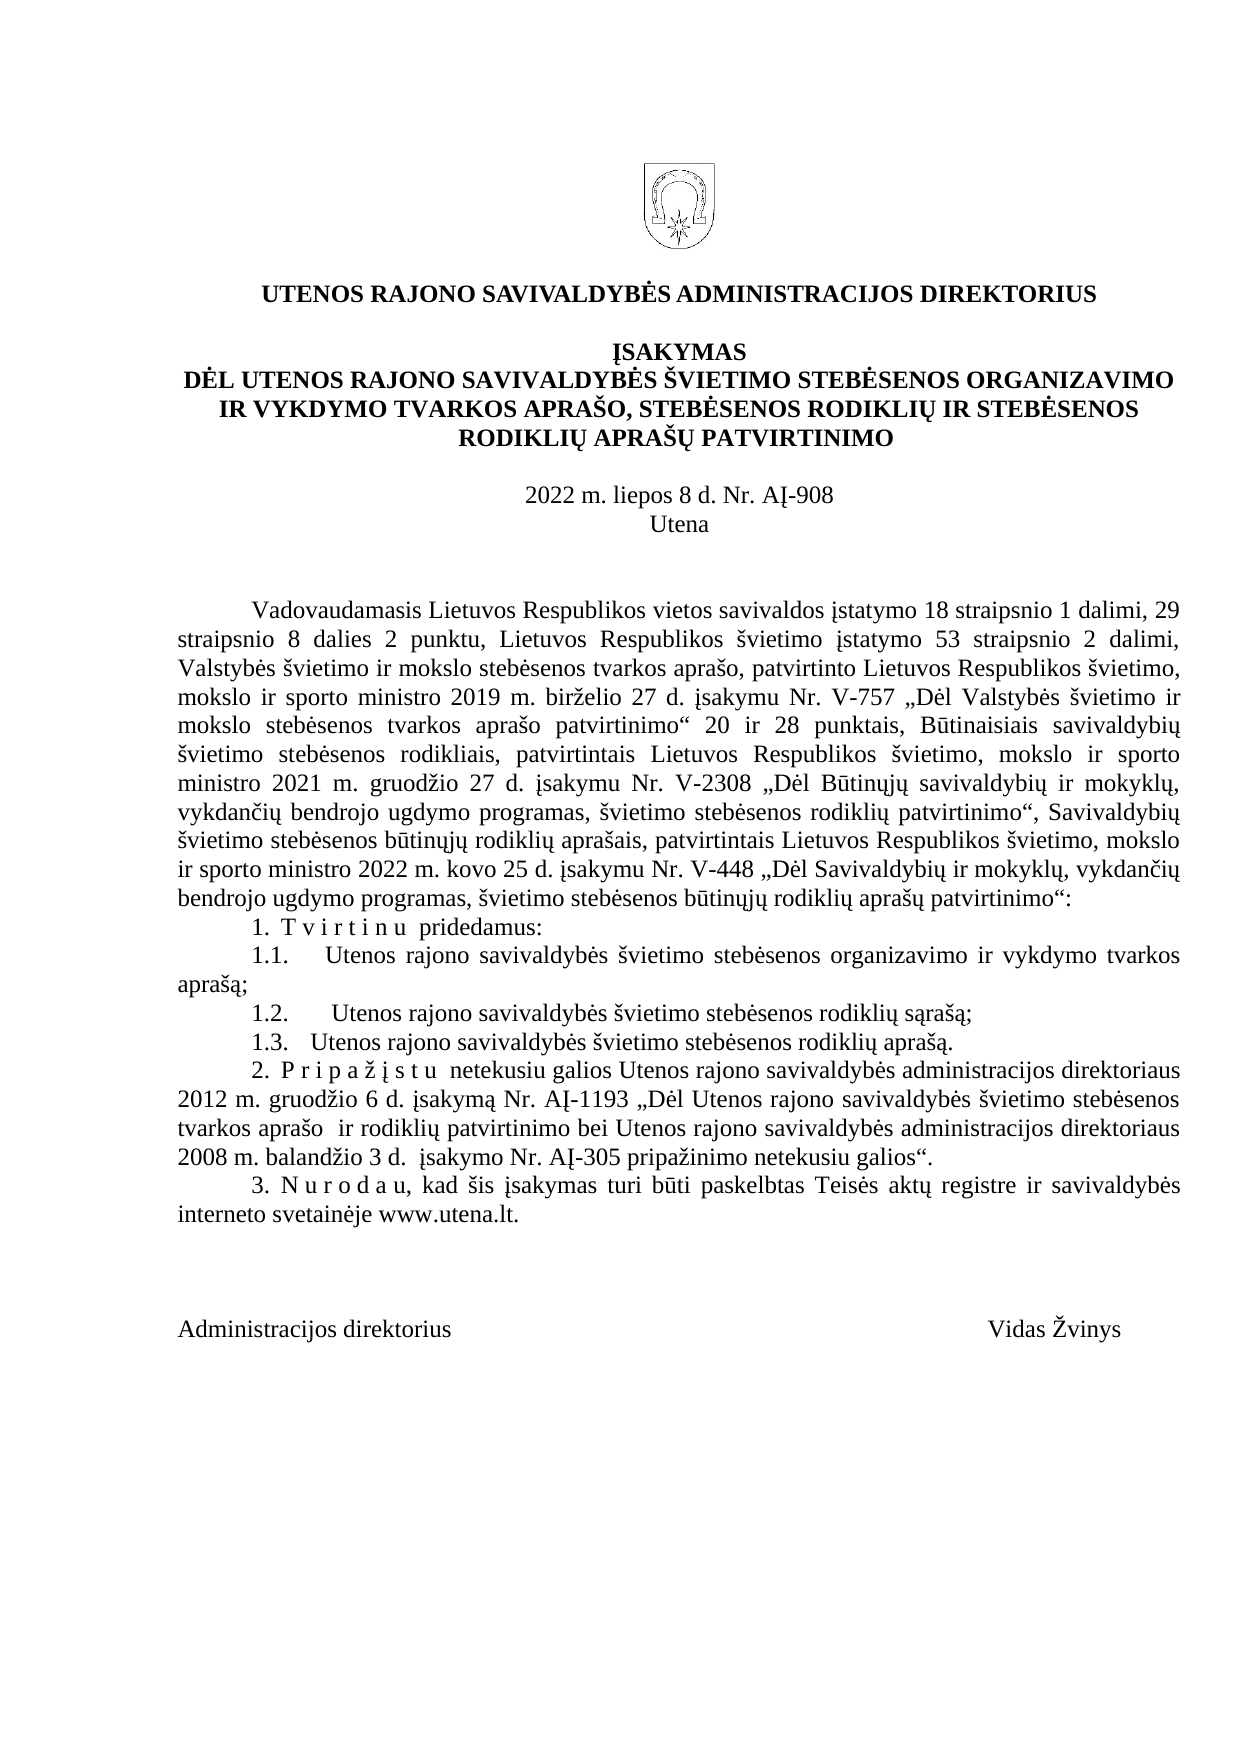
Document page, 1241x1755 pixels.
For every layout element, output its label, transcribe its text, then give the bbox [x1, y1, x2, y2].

text 1.3. Utenos rajono savivaldybės švietimo stebėsenos rodiklių aprašą. [177, 1027, 1181, 1055]
text 2. Pripažįstu netekusiu galios Utenos rajono savivaldybės administracijos direktoriaus 2012 m. gruodžio 6 d. įsakymą Nr. AĮ-1193 „Dėl Utenos rajono savivaldybės švietimo stebėsenos tvarkos aprašo ir rodiklių patvirtinimo bei Utenos rajono savivaldybės administracijos direktoriaus 2008 m. balandžio 3 d. įsakymo Nr. AĮ-305 pripažinimo netekusiu galios“. [177, 1055, 1181, 1170]
text 3. Nurodau, kad šis įsakymas turi būti paskelbtas Teisės aktų registre ir savivaldybės interneto svetainėje www.utena.lt. [177, 1170, 1181, 1228]
text UTENOS RAJONO SAVIVALDYBĖS ADMINISTRACIJOS DIREKTORIUS [177, 279, 1181, 308]
text 2022 m. liepos 8 d. Nr. AĮ-908 [177, 480, 1181, 509]
text 1.1. Utenos rajono savivaldybės švietimo stebėsenos organizavimo ir vykdymo tvarkos aprašą; [177, 940, 1181, 998]
text Utena [177, 509, 1181, 538]
text ĮSAKYMAS [177, 337, 1181, 365]
text Administracijos direktorius Vidas Žvinys [177, 1314, 1181, 1343]
text 1.2. Utenos rajono savivaldybės švietimo stebėsenos rodiklių sąrašą; [177, 998, 1181, 1027]
text DĖL UTENOS RAJONO SAVIVALDYBĖS ŠVIETIMO STEBĖSENOS ORGANIZAVIMO IR VYKDYMO TVARKOS APRAŠO, STEBĖSENOS RODIKLIŲ IR STEBĖSENOS RODIKLIŲ APRAŠŲ PATVIRTINIMO [177, 365, 1181, 452]
text Vadovaudamasis Lietuvos Respublikos vietos savivaldos įstatymo 18 straipsnio 1 dalimi, 29 straipsnio 8 dalies 2 punktu, Lietuvos Respublikos švietimo įstatymo 53 straipsnio 2 dalimi, Valstybės švietimo ir mokslo stebėsenos tvarkos aprašo, patvirtinto Lietuvos Respublikos švietimo, mokslo ir sporto ministro 2019 m. birželio 27 d. įsakymu Nr. V-757 „Dėl Valstybės švietimo ir mokslo stebėsenos tvarkos aprašo patvirtinimo“ 20 ir 28 punktais, Būtinaisiais savivaldybių švietimo stebėsenos rodikliais, patvirtintais Lietuvos Respublikos švietimo, mokslo ir sporto ministro 2021 m. gruodžio 27 d. įsakymu Nr. V-2308 „Dėl Būtinųjų savivaldybių ir mokyklų, vykdančių bendrojo ugdymo programas, švietimo stebėsenos rodiklių patvirtinimo“, Savivaldybių švietimo stebėsenos būtinųjų rodiklių aprašais, patvirtintais Lietuvos Respublikos švietimo, mokslo ir sporto ministro 2022 m. kovo 25 d. įsakymu Nr. V-448 „Dėl Savivaldybių ir mokyklų, vykdančių bendrojo ugdymo programas, švietimo stebėsenos būtinųjų rodiklių aprašų patvirtinimo“: [177, 595, 1181, 912]
text 1. Tvirtinu pridedamus: [177, 912, 1181, 940]
